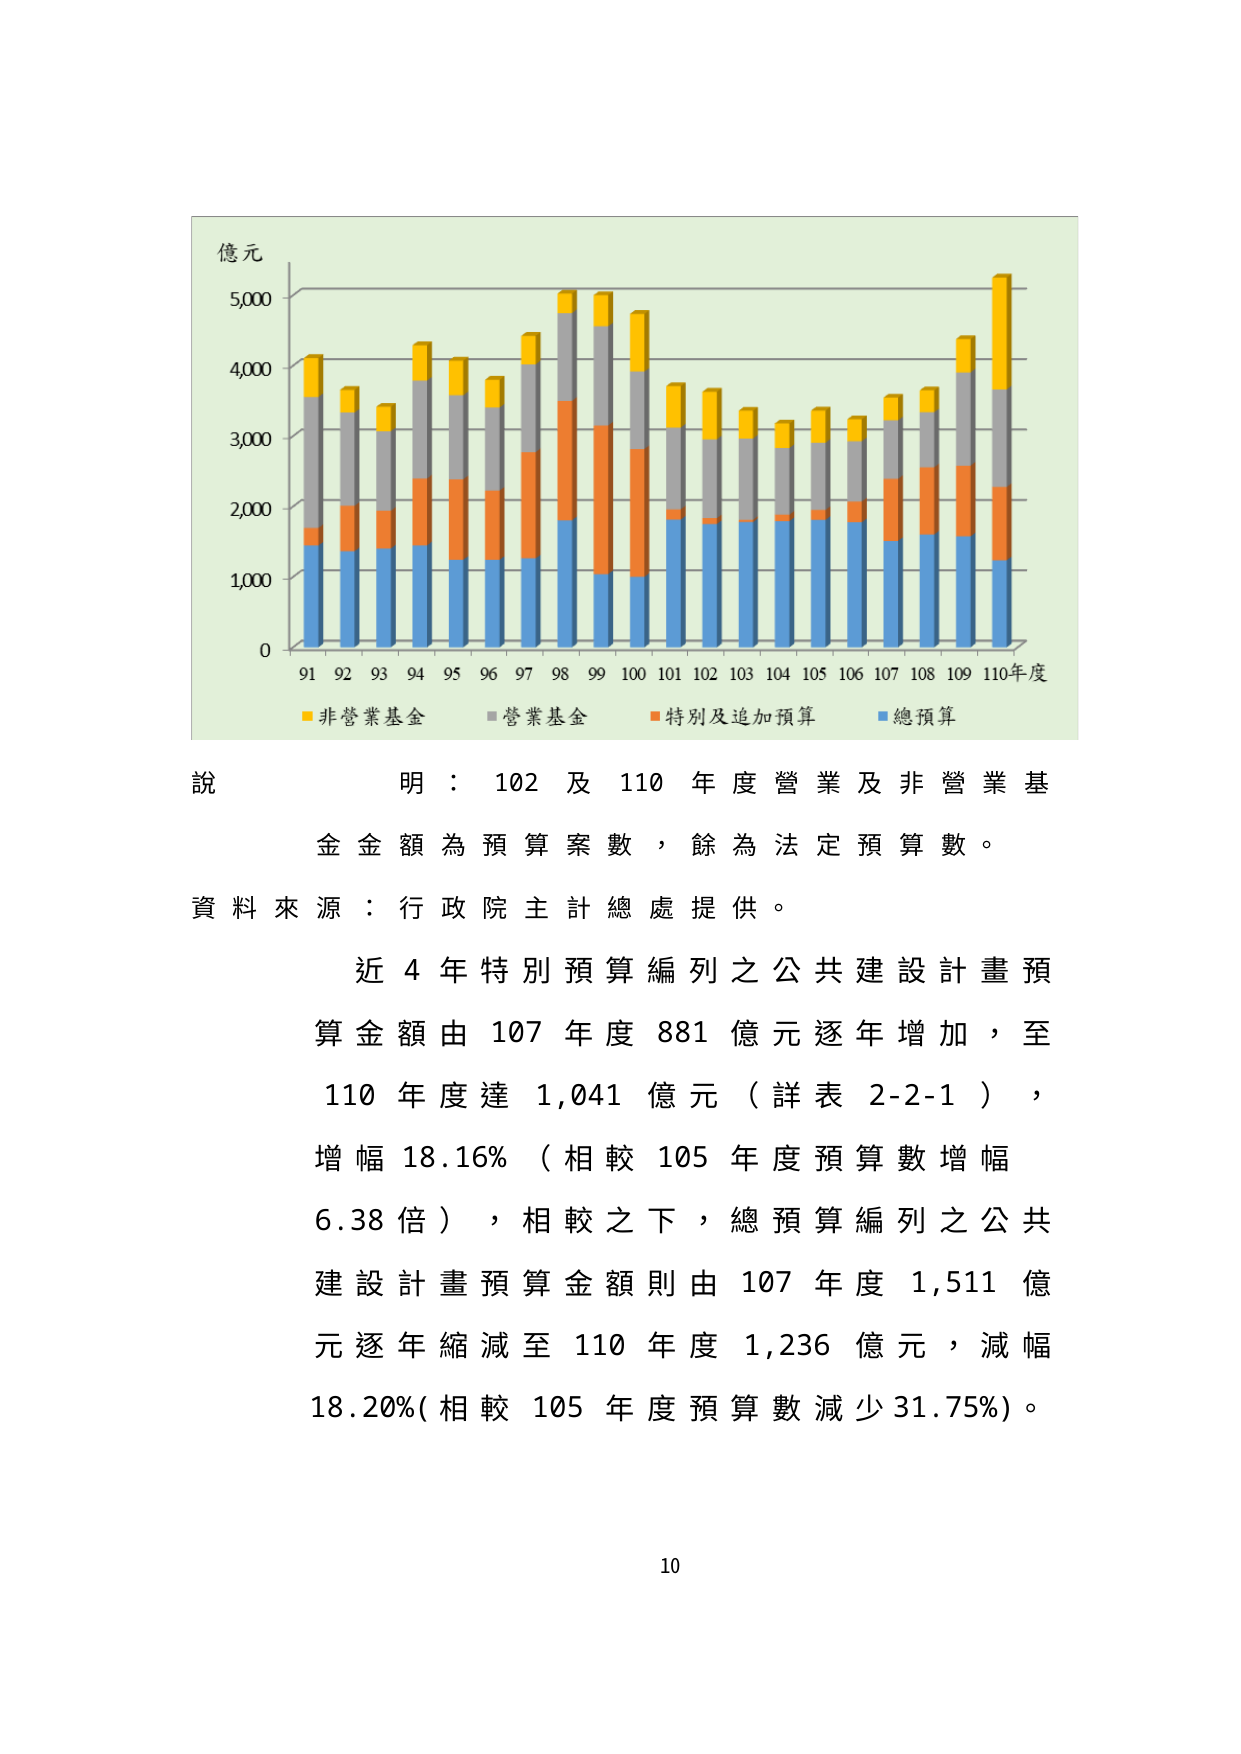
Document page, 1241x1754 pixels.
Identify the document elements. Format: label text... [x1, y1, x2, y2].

text 資料來源：行政院主計總處提供。 [183, 865, 1087, 927]
text 近4年特別預算編列之公共建設計畫預算金額由107年度881億元逐年增加，至110年度達1,041億元（詳表2-2-1），增幅18.16%（相較105年度預算數增幅6.38倍），相較之下，總預算編列之公共建設計畫預算金額則由107年度1,511億元逐年縮減至110年度1,236億元，減幅18.20%(相較105年度預算數減少31.75%)。 [271, 927, 1058, 1427]
text 說 明：102及110年度營業及非營業基金金額為預算案數，餘為法定預算數。 [183, 740, 1087, 865]
